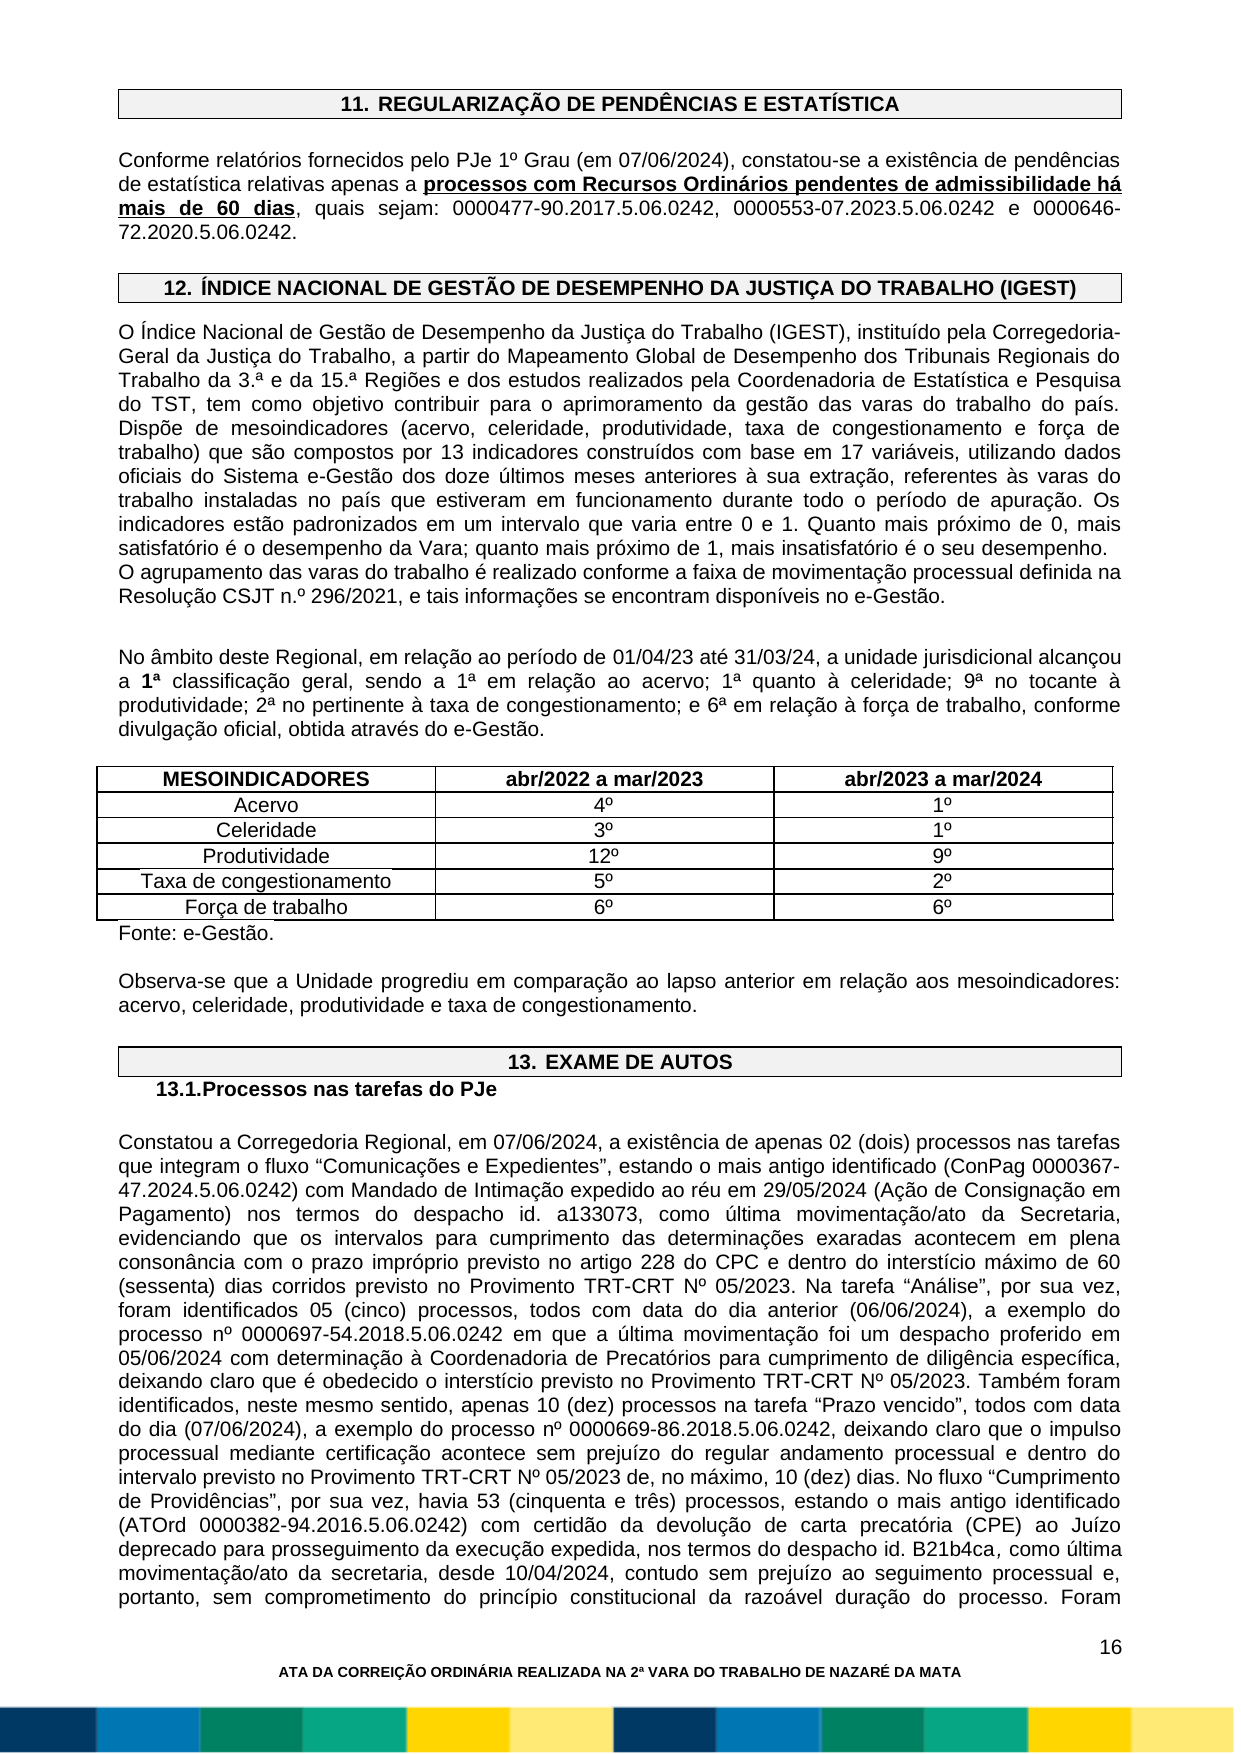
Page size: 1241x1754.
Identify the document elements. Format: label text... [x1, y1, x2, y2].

table_header abr/2022 a mar/2023 [436, 767, 773, 791]
text Fonte: e-Gestão. [118, 920, 1122, 944]
table_cell 12º [436, 844, 773, 868]
text Observa-se que a Unidade progrediu em comparação ao lapso anterior em relação aos mesoindicadores: acervo, celeridade, produtividade e taxa de congestionamento. [118, 969, 1122, 1017]
list Processos nas tarefas do PJe [156, 1077, 1122, 1101]
table_cell 3º [436, 818, 773, 842]
table_cell 6º [436, 895, 773, 919]
table_cell Acervo [98, 793, 435, 817]
table_cell 2º [775, 870, 1112, 893]
table_header abr/2023 a mar/2024 [775, 767, 1112, 791]
list REGULARIZAÇÃO DE PENDÊNCIAS E ESTATÍSTICA [119, 90, 1121, 118]
table_cell 1º [775, 793, 1112, 817]
text O Índice Nacional de Gestão de Desempenho da Justiça do Trabalho (IGEST), instituído pela Corregedoria-Geral da Justiça do Trabalho, a partir do Mapeamento Global de Desempenho dos Tribunais Regionais do Trabalho da 3.ª e da 15.ª Regiões e dos estudos realizados pela Coordenadoria de Estatística e Pesquisa do TST, tem como objetivo contribuir para o aprimoramento da gestão das varas do trabalho do país. Dispõe de mesoindicadores (acervo, celeridade, produtividade, taxa de congestionamento e força de trabalho) que são compostos por 13 indicadores construídos com base em 17 variáveis, utilizando dados oficiais do Sistema e-Gestão dos doze últimos meses anteriores à sua extração, referentes às varas do trabalho instaladas no país que estiveram em funcionamento durante todo o período de apuração. Os indicadores estão padronizados em um intervalo que varia entre 0 e 1. Quanto mais próximo de 0, mais satisfatório é o desempenho da Vara; quanto mais próximo de 1, mais insatisfatório é o seu desempenho. O agrupamento das varas do trabalho é realizado conforme a faixa de movimentação processual definida na Resolução CSJT n.º 296/2021, e tais informações se encontram disponíveis no e-Gestão. [118, 320, 1122, 607]
table_cell Força de trabalho [98, 895, 435, 919]
text Conforme relatórios fornecidos pelo PJe 1º Grau (em 07/06/2024), constatou-se a existência de pendências de estatística relativas apenas a processos com Recursos Ordinários pendentes de admissibilidade há mais de 60 dias, quais sejam: 0000477-90.2017.5.06.0242, 0000553-07.2023.5.06.0242 e 0000646-72.2020.5.06.0242. [118, 148, 1122, 244]
table_cell Celeridade [98, 818, 435, 842]
text No âmbito deste Regional, em relação ao período de 01/04/23 até 31/03/24, a unidade jurisdicional alcançou a 1ª classificação geral, sendo a 1ª em relação ao acervo; 1ª quanto à celeridade; 9ª no tocante à produtividade; 2ª no pertinente à taxa de congestionamento; e 6ª em relação à força de trabalho, conforme divulgação oficial, obtida através do e-Gestão. [118, 645, 1122, 741]
table_cell 5º [436, 870, 773, 893]
list ÍNDICE NACIONAL DE GESTÃO DE DESEMPENHO DA JUSTIÇA DO TRABALHO (IGEST) [119, 274, 1121, 302]
table_cell Taxa de congestionamento [98, 870, 435, 893]
text Constatou a Corregedoria Regional, em 07/06/2024, a existência de apenas 02 (dois) processos nas tarefas que integram o fluxo “Comunicações e Expedientes”, estando o mais antigo identificado (ConPag 0000367-47.2024.5.06.0242) com Mandado de Intimação expedido ao réu em 29/05/2024 (Ação de Consignação em Pagamento) nos termos do despacho id. a133073, como última movimentação/ato da Secretaria, evidenciando que os intervalos para cumprimento das determinações exaradas acontecem em plena consonância com o prazo impróprio previsto no artigo 228 do CPC e dentro do interstício máximo de 60 (sessenta) dias corridos previsto no Provimento TRT-CRT Nº 05/2023. Na tarefa “Análise”, por sua vez, foram identificados 05 (cinco) processos, todos com data do dia anterior (06/06/2024), a exemplo do processo nº 0000697-54.2018.5.06.0242 em que a última movimentação foi um despacho proferido em 05/06/2024 com determinação à Coordenadoria de Precatórios para cumprimento de diligência específica, deixando claro que é obedecido o interstício previsto no Provimento TRT-CRT Nº 05/2023. Também foram identificados, neste mesmo sentido, apenas 10 (dez) processos na tarefa “Prazo vencido”, todos com data do dia (07/06/2024), a exemplo do processo nº 0000669-86.2018.5.06.0242, deixando claro que o impulso processual mediante certificação acontece sem prejuízo do regular andamento processual e dentro do intervalo previsto no Provimento TRT-CRT Nº 05/2023 de, no máximo, 10 (dez) dias. No fluxo “Cumprimento de Providências”, por sua vez, havia 53 (cinquenta e três) processos, estando o mais antigo identificado (ATOrd 0000382-94.2016.5.06.0242) com certidão da devolução de carta precatória (CPE) ao Juízo deprecado para prosseguimento da execução expedida, nos termos do despacho id. B21b4ca, como última movimentação/ato da secretaria, desde 10/04/2024, contudo sem prejuízo ao seguimento processual e, portanto, sem comprometimento do princípio constitucional da razoável duração do processo. Foram [118, 1130, 1122, 1609]
table_cell 4º [436, 793, 773, 817]
list EXAME DE AUTOS [119, 1048, 1121, 1076]
table_cell Produtividade [98, 844, 435, 868]
table_cell 9º [775, 844, 1112, 868]
table_header MESOINDICADORES [98, 767, 435, 791]
table_cell 1º [775, 818, 1112, 842]
table_cell 6º [775, 895, 1112, 919]
